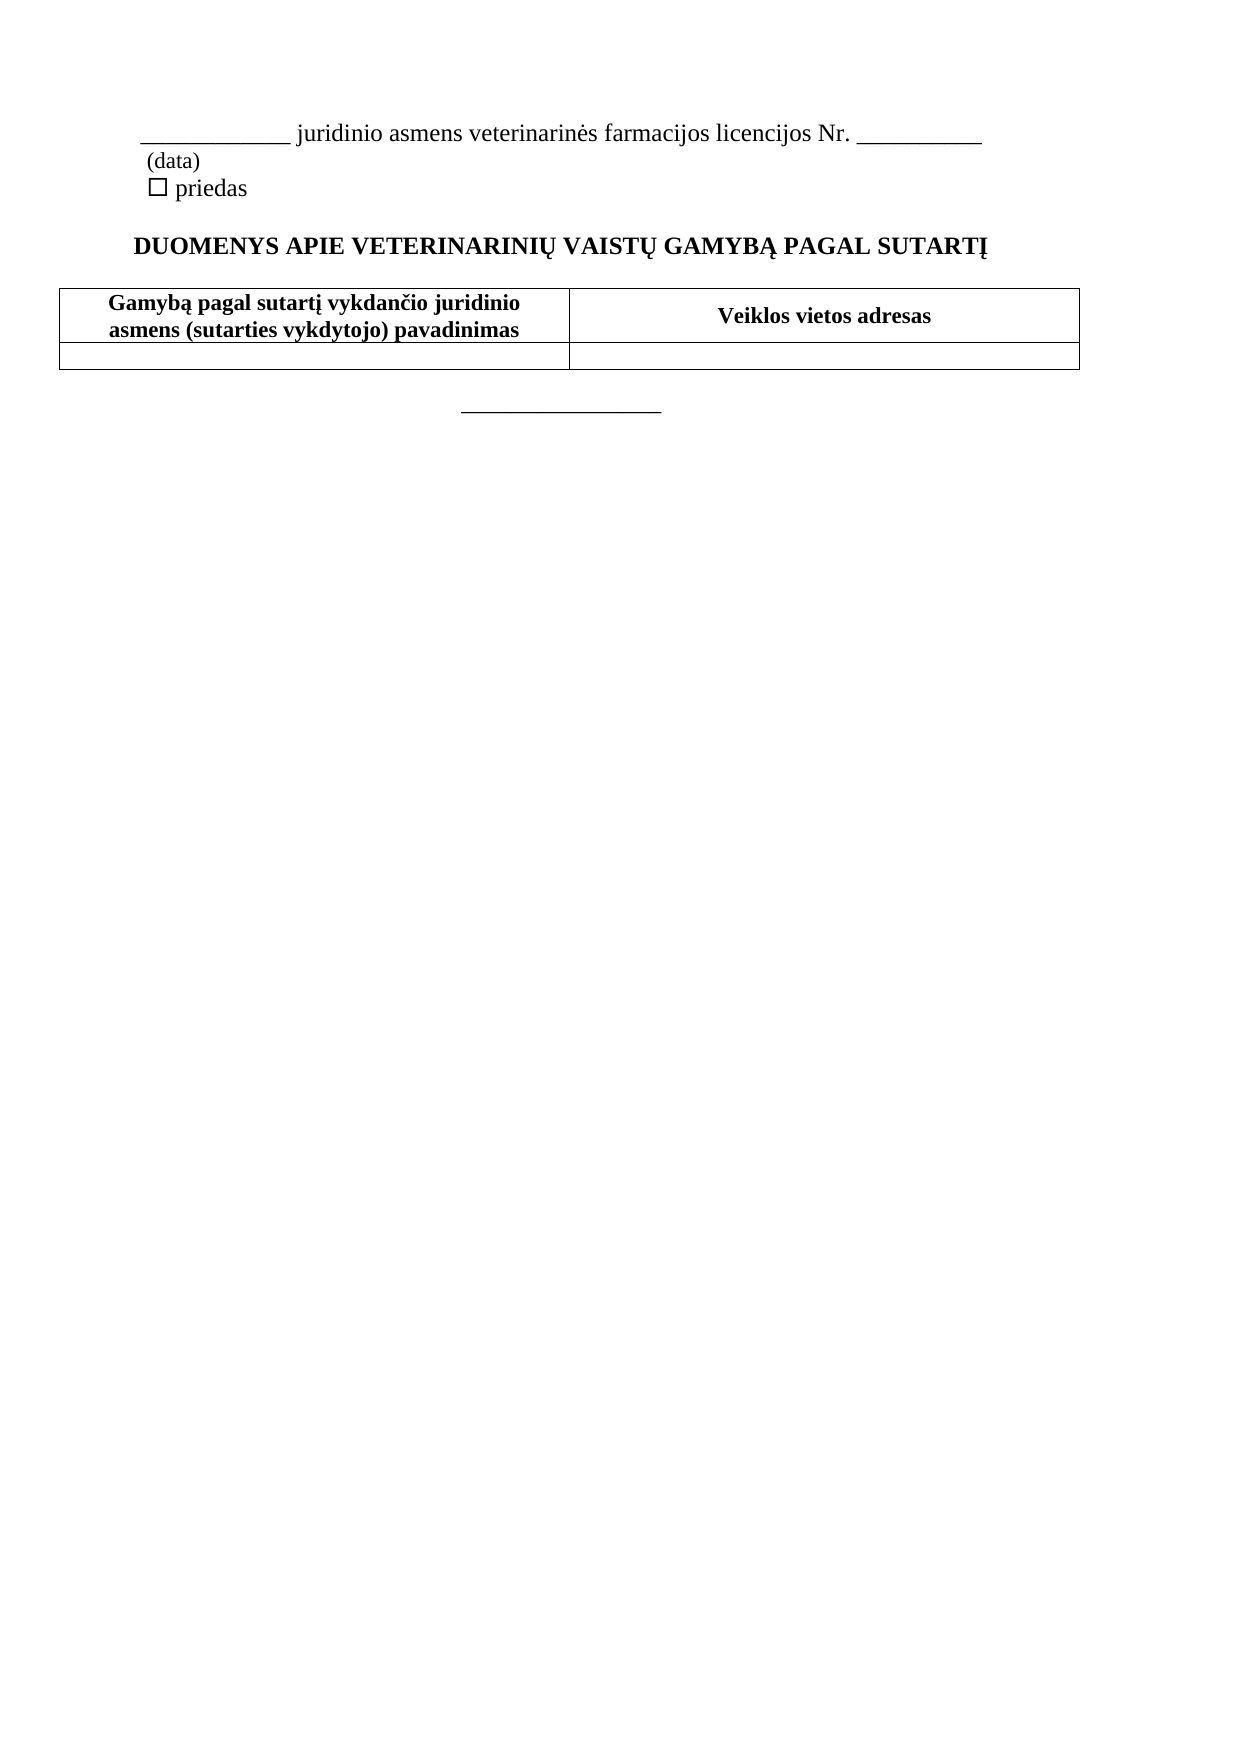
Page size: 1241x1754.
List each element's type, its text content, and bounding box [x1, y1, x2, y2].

table_header Gamybą pagal sutartį vykdančio juridinio asmens (sutarties vykdytojo) pavadinimas [60, 289, 569, 342]
text ____________ juridinio asmens veterinarinės farmacijos licencijos Nr. __________ [59, 118, 1063, 147]
table_cell [60, 343, 569, 369]
text ________________ [59, 387, 1063, 416]
text (data) [147, 147, 1063, 173]
table_header Veiklos vietos adresas [570, 289, 1079, 342]
table_cell [570, 343, 1079, 369]
text [] priedas [147, 173, 1063, 202]
text DUOMENYS APIE VETERINARINIŲ VAISTŲ GAMYBĄ PAGAL SUTARTĮ [59, 231, 1063, 259]
